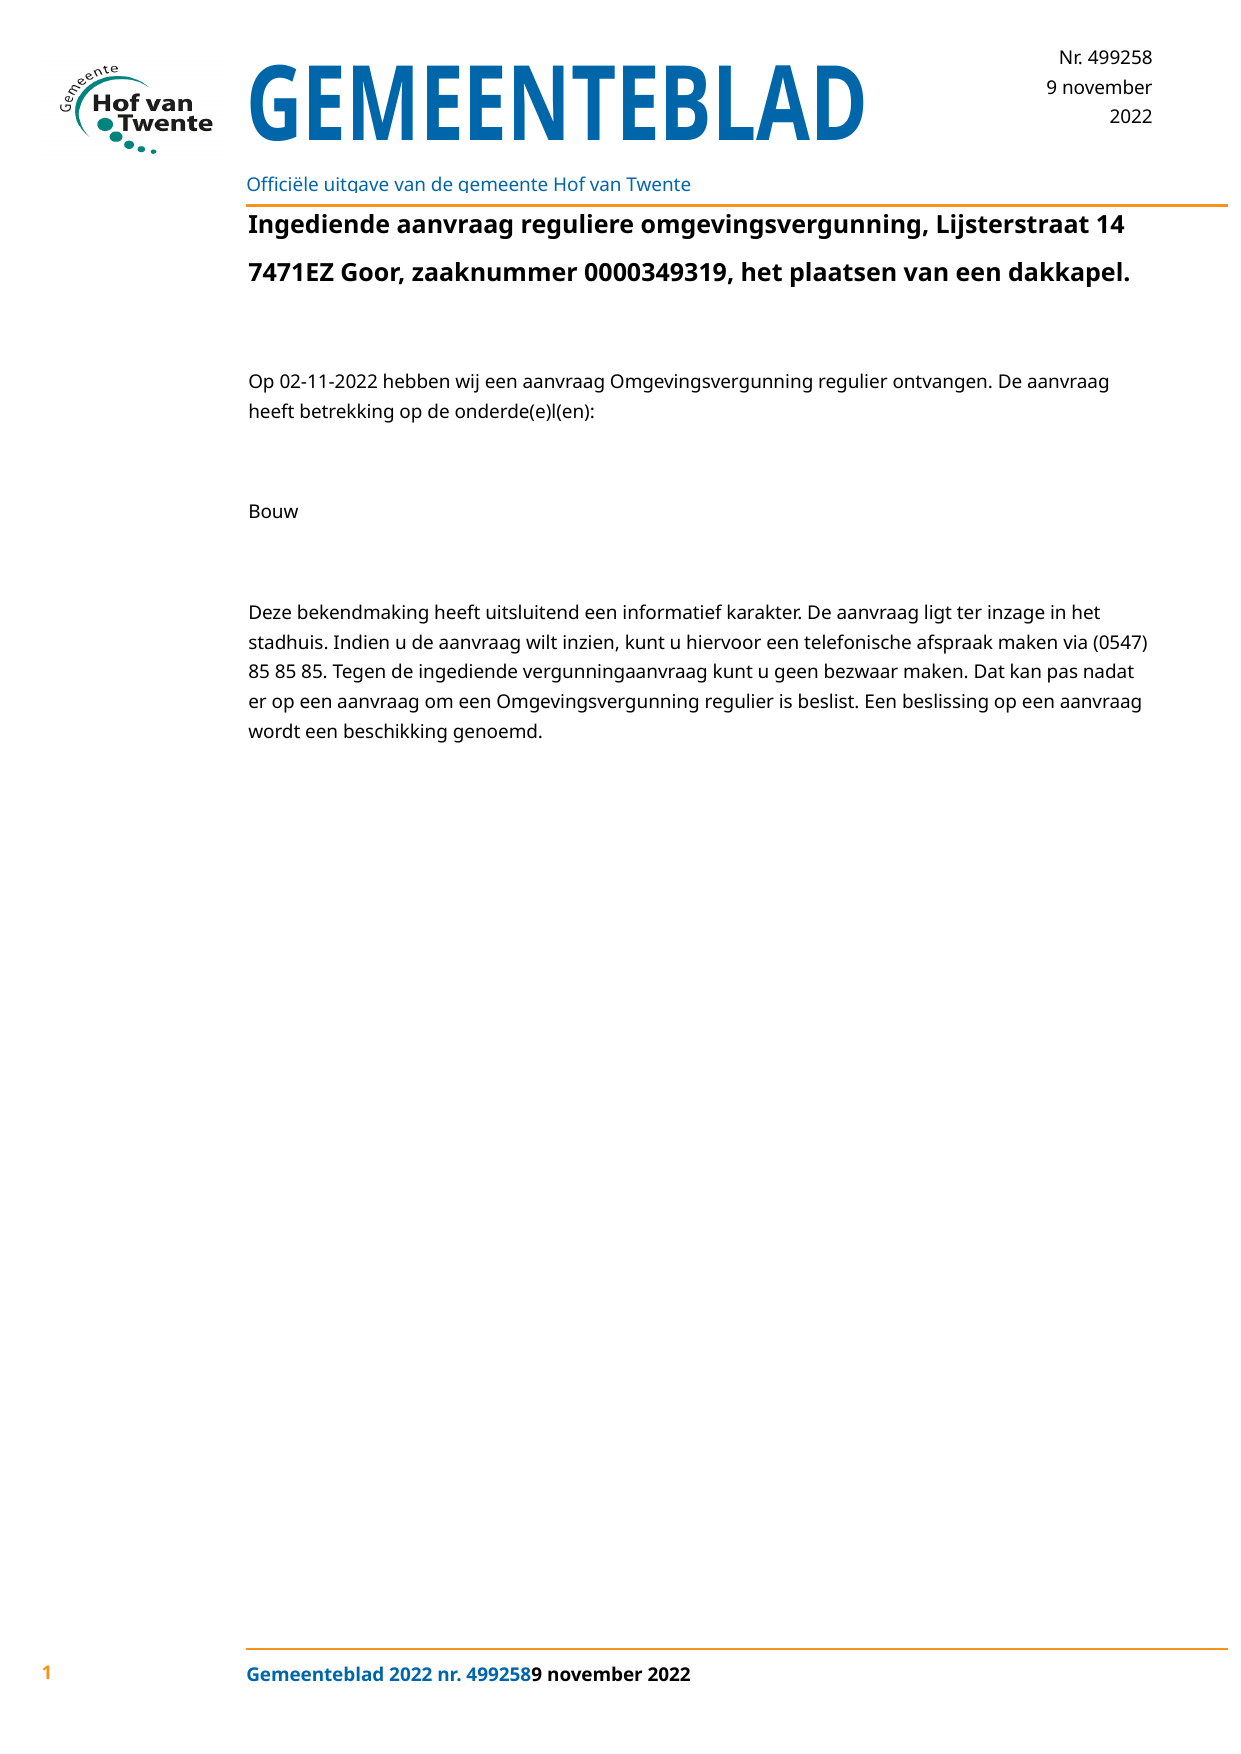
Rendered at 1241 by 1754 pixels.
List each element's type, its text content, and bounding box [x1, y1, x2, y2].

text Deze bekendmaking heeft uitsluitend een informatief karakter. De aanvraag ligt ter inzage in het stadhuis. Indien u de aanvraag wilt inzien, kunt u hiervoor een telefonische afspraak maken via (0547) 85 85 85. Tegen de ingediende vergunningaanvraag kunt u geen bezwaar maken. Dat kan pas nadat er op een aanvraag om een Omgevingsvergunning regulier is beslist. Een beslissing op een aanvraag wordt een beschikking genoemd. [248, 599, 1152, 744]
text Bouw [248, 499, 1152, 524]
text Ingediende aanvraag reguliere omgevingsvergunning, Lijsterstraat 14 7471EZ Goor, zaaknummer 0000349319, het plaatsen van een dakkapel. [248, 207, 1152, 288]
text Op 02-11-2022 hebben wij een aanvraag Omgevingsvergunning regulier ontvangen. De aanvraag heeft betrekking op de onderde(e)l(en): [248, 368, 1152, 424]
picture [41, 47, 231, 172]
